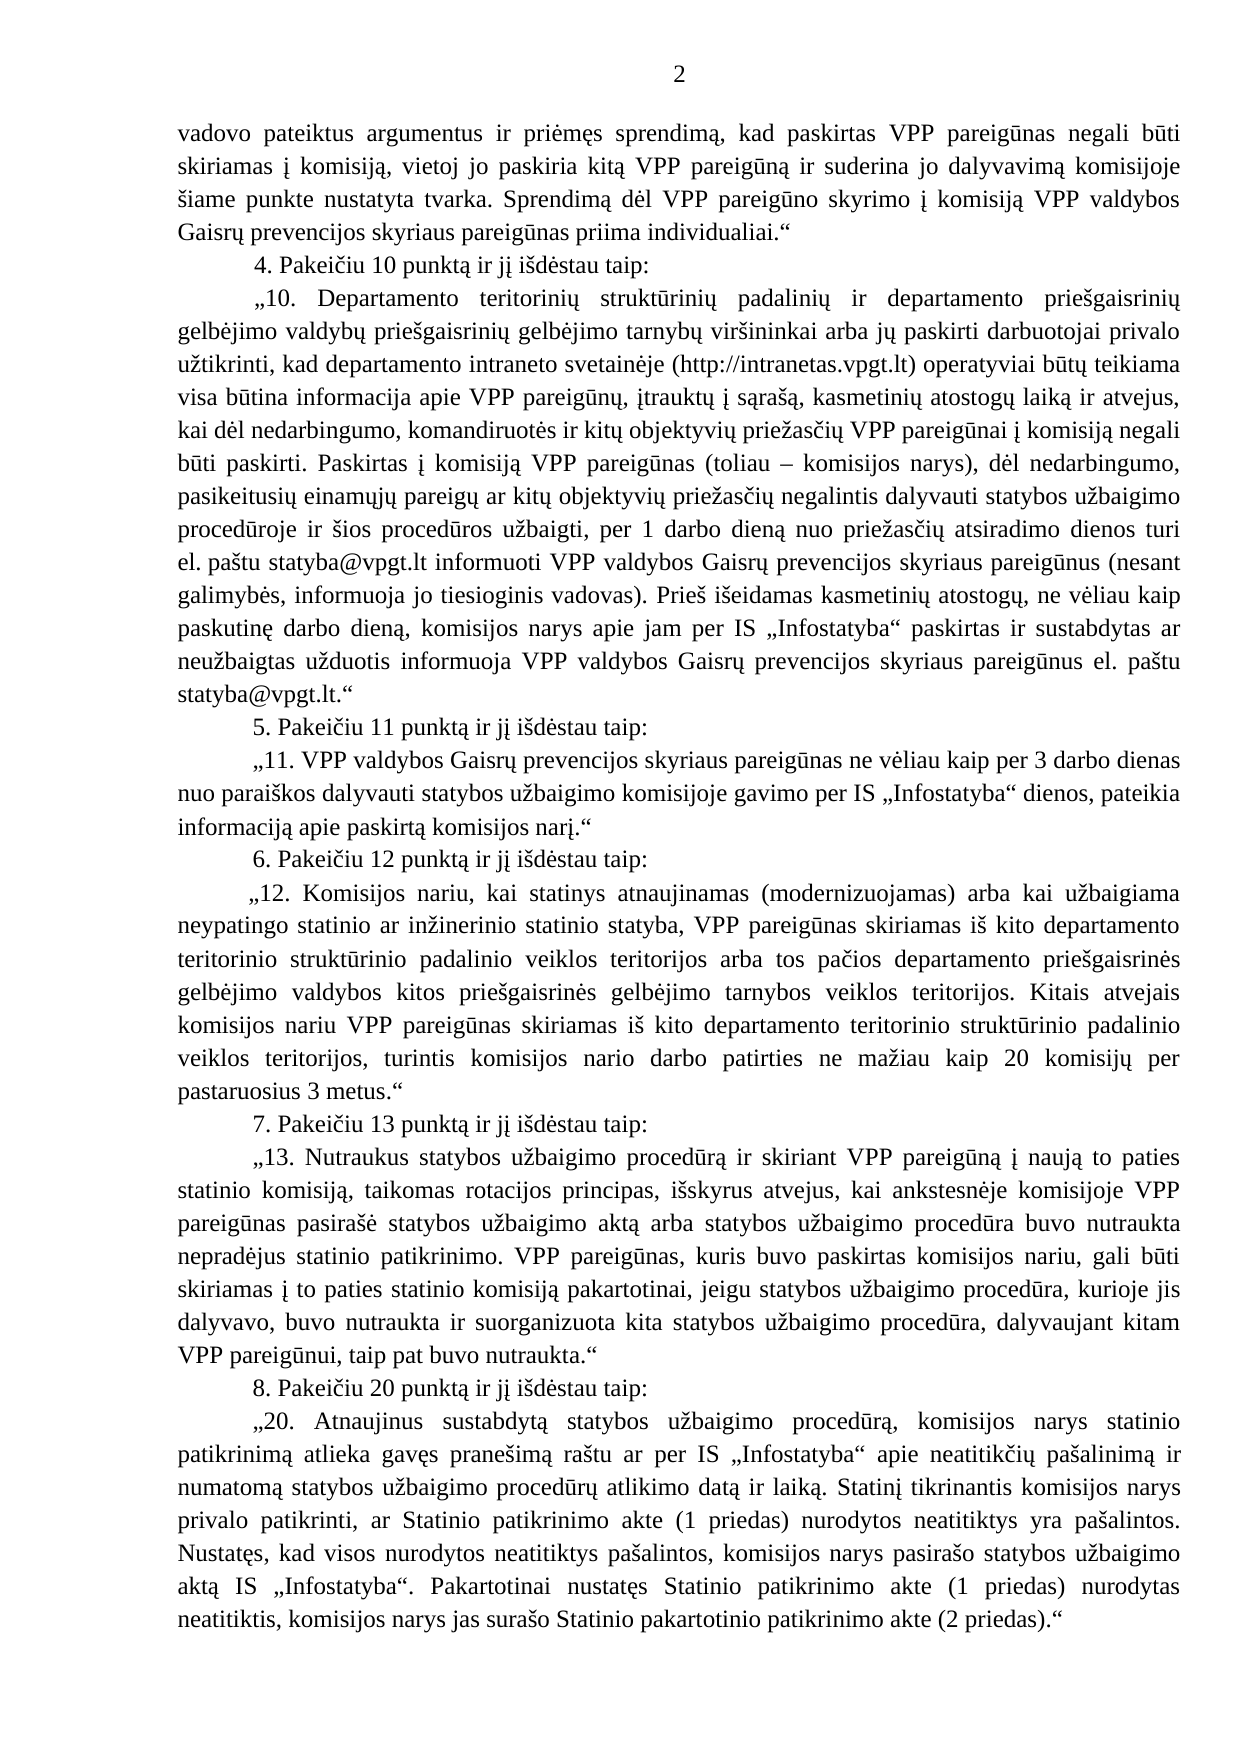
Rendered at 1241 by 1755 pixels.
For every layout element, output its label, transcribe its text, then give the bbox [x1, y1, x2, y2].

text 5. Pakeičiu 11 punktą ir jį išdėstau taip: [252, 712, 1181, 741]
text „11. VPP valdybos Gaisrų prevencijos skyriaus pareigūnas ne vėliau kaip per 3 darbo dienas nuo paraiškos dalyvauti statybos užbaigimo komisijoje gavimo per IS „Infostatyba“ dienos, pateikia informaciją apie paskirtą komisijos narį.“ [177, 746, 1181, 840]
text 7. Pakeičiu 13 punktą ir jį išdėstau taip: [252, 1109, 1181, 1137]
text vadovo pateiktus argumentus ir priėmęs sprendimą, kad paskirtas VPP pareigūnas negali būti skiriamas į komisiją, vietoj jo paskiria kitą VPP pareigūną ir suderina jo dalyvavimą komisijoje šiame punkte nustatyta tvarka. Sprendimą dėl VPP pareigūno skyrimo į komisiją VPP valdybos Gaisrų prevencijos skyriaus pareigūnas priima individualiai.“ [177, 118, 1181, 246]
text „13. Nutraukus statybos užbaigimo procedūrą ir skiriant VPP pareigūną į naują to paties statinio komisiją, taikomas rotacijos principas, išskyrus atvejus, kai ankstesnėje komisijoje VPP pareigūnas pasirašė statybos užbaigimo aktą arba statybos užbaigimo procedūra buvo nutraukta nepradėjus statinio patikrinimo. VPP pareigūnas, kuris buvo paskirtas komisijos nariu, gali būti skiriamas į to paties statinio komisiją pakartotinai, jeigu statybos užbaigimo procedūra, kurioje jis dalyvavo, buvo nutraukta ir suorganizuota kita statybos užbaigimo procedūra, dalyvaujant kitam VPP pareigūnui, taip pat buvo nutraukta.“ [177, 1142, 1181, 1369]
text „12. Komisijos nariu, kai statinys atnaujinamas (modernizuojamas) arba kai užbaigiama neypatingo statinio ar inžinerinio statinio statyba, VPP pareigūnas skiriamas iš kito departamento teritorinio struktūrinio padalinio veiklos teritorijos arba tos pačios departamento priešgaisrinės gelbėjimo valdybos kitos priešgaisrinės gelbėjimo tarnybos veiklos teritorijos. Kitais atvejais komisijos nariu VPP pareigūnas skiriamas iš kito departamento teritorinio struktūrinio padalinio veiklos teritorijos, turintis komisijos nario darbo patirties ne mažiau kaip 20 komisijų per pastaruosius 3 metus.“ [177, 878, 1181, 1104]
text 8. Pakeičiu 20 punktą ir jį išdėstau taip: [177, 1373, 1181, 1402]
text „10. Departamento teritorinių struktūrinių padalinių ir departamento priešgaisrinių gelbėjimo valdybų priešgaisrinių gelbėjimo tarnybų viršininkai arba jų paskirti darbuotojai privalo užtikrinti, kad departamento intraneto svetainėje (http://intranetas.vpgt.lt) operatyviai būtų teikiama visa būtina informacija apie VPP pareigūnų, įtrauktų į sąrašą, kasmetinių atostogų laiką ir atvejus, kai dėl nedarbingumo, komandiruotės ir kitų objektyvių priežasčių VPP pareigūnai į komisiją negali būti paskirti. Paskirtas į komisiją VPP pareigūnas (toliau – komisijos narys), dėl nedarbingumo, pasikeitusių einamųjų pareigų ar kitų objektyvių priežasčių negalintis dalyvauti statybos užbaigimo procedūroje ir šios procedūros užbaigti, per 1 darbo dieną nuo priežasčių atsiradimo dienos turi el. paštu statyba@vpgt.lt informuoti VPP valdybos Gaisrų prevencijos skyriaus pareigūnus (nesant galimybės, informuoja jo tiesioginis vadovas). Prieš išeidamas kasmetinių atostogų, ne vėliau kaip paskutinę darbo dieną, komisijos narys apie jam per IS „Infostatyba“ paskirtas ir sustabdytas ar neužbaigtas užduotis informuoja VPP valdybos Gaisrų prevencijos skyriaus pareigūnus el. paštu statyba@vpgt.lt.“ [177, 283, 1181, 708]
text 4. Pakeičiu 10 punktą ir jį išdėstau taip: [177, 250, 1181, 279]
text 6. Pakeičiu 12 punktą ir jį išdėstau taip: [252, 844, 1181, 873]
text „20. Atnaujinus sustabdytą statybos užbaigimo procedūrą, komisijos narys statinio patikrinimą atlieka gavęs pranešimą raštu ar per IS „Infostatyba“ apie neatitikčių pašalinimą ir numatomą statybos užbaigimo procedūrų atlikimo datą ir laiką. Statinį tikrinantis komisijos narys privalo patikrinti, ar Statinio patikrinimo akte (1 priedas) nurodytos neatitiktys yra pašalintos. Nustatęs, kad visos nurodytos neatitiktys pašalintos, komisijos narys pasirašo statybos užbaigimo aktą IS „Infostatyba“. Pakartotinai nustatęs Statinio patikrinimo akte (1 priedas) nurodytas neatitiktis, komisijos narys jas surašo Statinio pakartotinio patikrinimo akte (2 priedas).“ [177, 1406, 1181, 1633]
